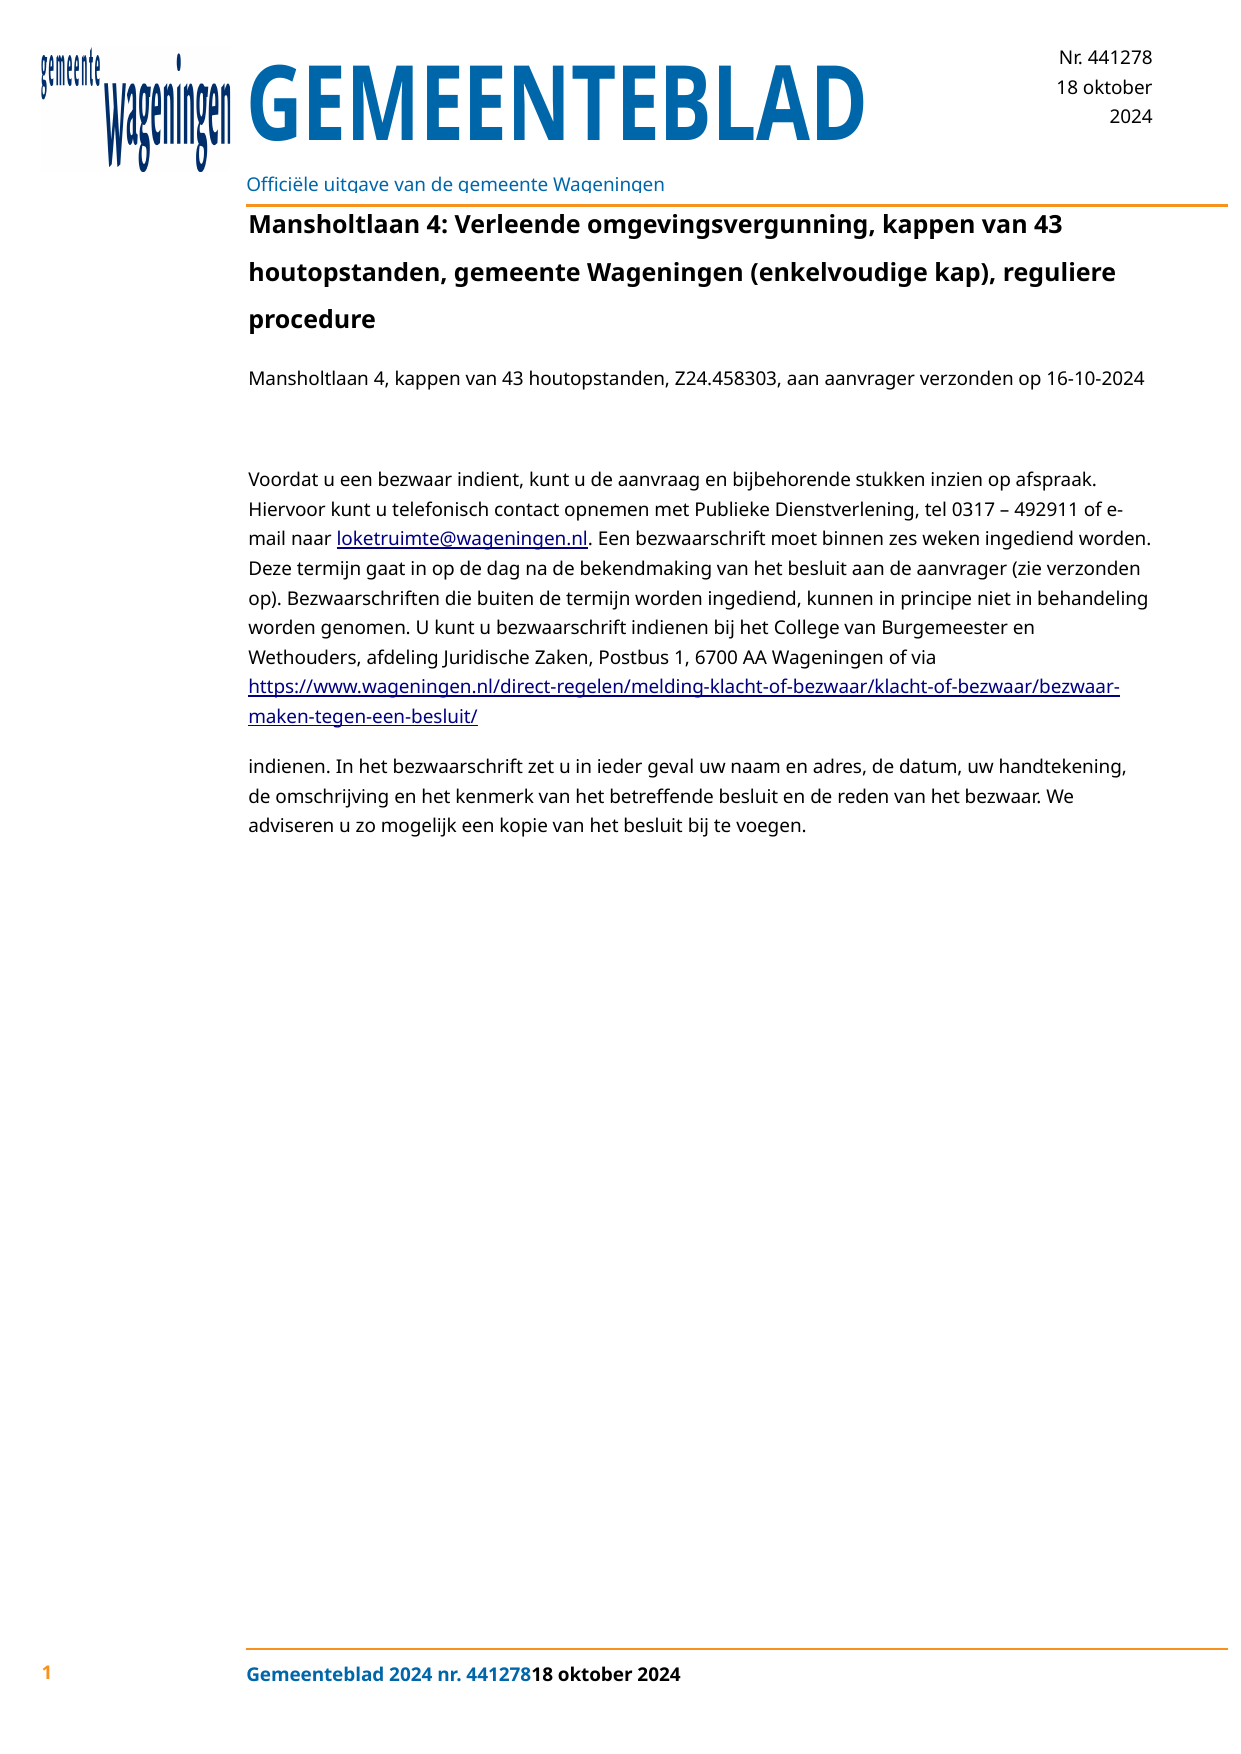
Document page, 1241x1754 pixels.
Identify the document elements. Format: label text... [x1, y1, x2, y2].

text indienen. In het bezwaarschrift zet u in ieder geval uw naam en adres, de datum, uw handtekening, de omschrijving en het kenmerk van het betreffende besluit en de reden van het bezwaar. We adviseren u zo mogelijk een kopie van het besluit bij te voegen. [248, 753, 1152, 838]
text Mansholtlaan 4, kappen van 43 houtopstanden, Z24.458303, aan aanvrager verzonden op 16-10-2024 [248, 366, 1152, 391]
text Voordat u een bezwaar indient, kunt u de aanvraag en bijbehorende stukken inzien op afspraak. Hiervoor kunt u telefonisch contact opnemen met Publieke Dienstverlening, tel 0317 – 492911 of e-mail naar loketruimte@wageningen.nl. Een bezwaarschrift moet binnen zes weken ingediend worden. Deze termijn gaat in op de dag na de bekendmaking van het besluit aan de aanvrager (zie verzonden op). Bezwaarschriften die buiten de termijn worden ingediend, kunnen in principe niet in behandeling worden genomen. U kunt u bezwaarschrift indienen bij het College van Burgemeester en Wethouders, afdeling Juridische Zaken, Postbus 1, 6700 AA Wageningen of via https://www.wageningen.nl/direct-regelen/melding-klacht-of-bezwaar/klacht-of-bezwaar/bezwaar-maken-tegen-een-besluit/ [248, 466, 1152, 729]
picture [41, 47, 231, 172]
text Mansholtlaan 4: Verleende omgevingsvergunning, kappen van 43 houtopstanden, gemeente Wageningen (enkelvoudige kap), reguliere procedure [248, 207, 1152, 336]
